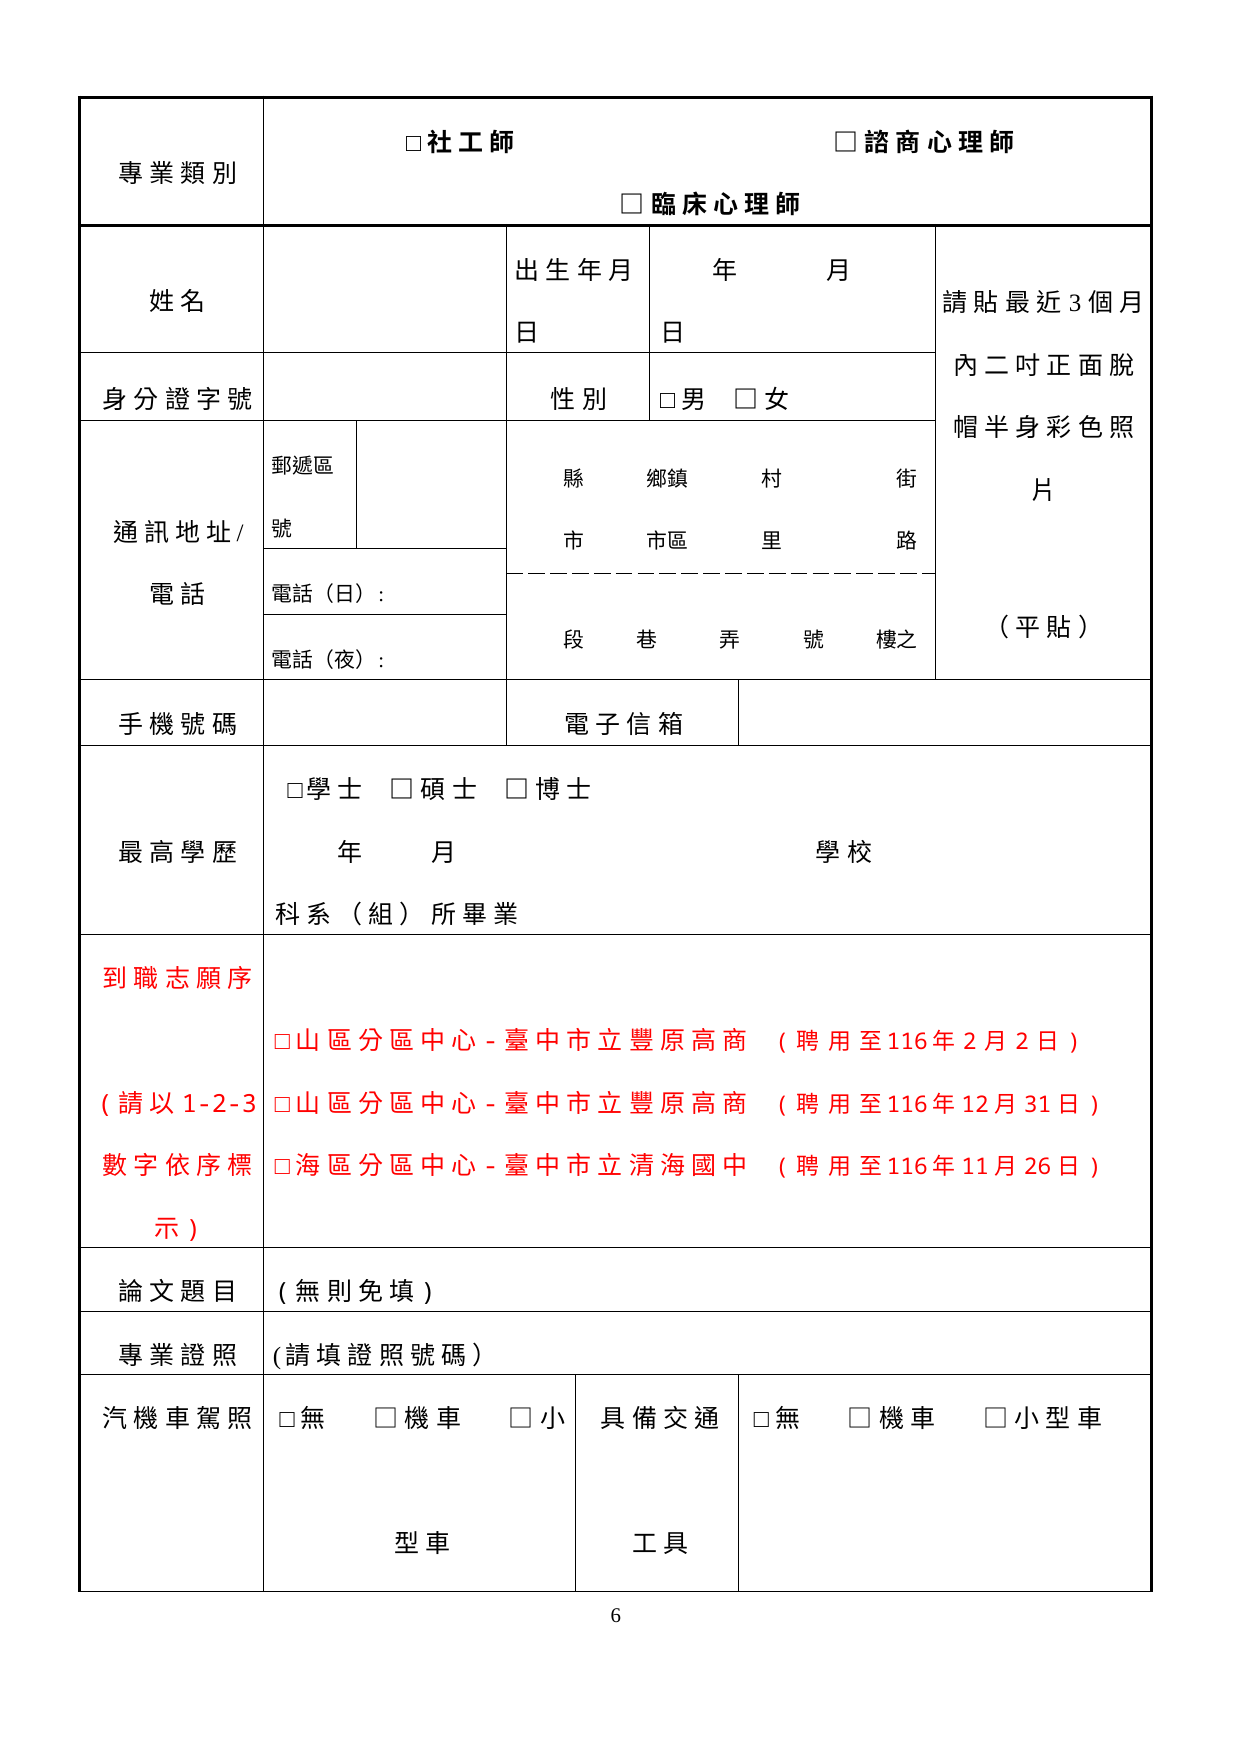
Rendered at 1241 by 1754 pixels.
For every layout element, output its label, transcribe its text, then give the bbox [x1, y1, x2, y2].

table_cell □無 □機車 □小型車 [264, 1375, 575, 1591]
table_cell 汽機車駕照 [81, 1375, 263, 1591]
table_cell 論文題目 [81, 1248, 263, 1311]
table_cell 專業證照 [81, 1312, 263, 1374]
table_cell 年 月 日 [650, 227, 935, 352]
table_cell □男 □女 [650, 353, 935, 420]
table_cell (無則免填) [1005, 1248, 1150, 1311]
table_cell 電話（日）: [264, 549, 506, 614]
table_cell [264, 353, 506, 420]
table_cell [264, 227, 506, 352]
table_cell [357, 421, 506, 548]
table_cell 姓名 [81, 227, 263, 352]
table_cell 郵遞區號 [264, 421, 356, 548]
table_cell □山區分區中心-臺中市立豐原高商 (聘用至116年2月2日) □山區分區中心-臺中市立豐原高商 (聘用至116年12月31日) □海區分區中心-臺中市立清海國中 (聘用至116年11月26日) [264, 935, 1150, 1247]
table_cell 段 巷 弄 號 樓之 [507, 573, 935, 679]
table_cell 到職志願序 (請以1-2-3 數字依序標示) [81, 935, 263, 1247]
table_cell 最高學歷 [81, 746, 263, 933]
table_cell □無 □機車 □小型車 [739, 1375, 1150, 1591]
table_cell 出生年月日 [507, 227, 649, 352]
table_cell [264, 680, 506, 745]
table_cell 手機號碼 [81, 680, 263, 745]
table_cell □學士 □碩士 □博士 年 月 學校 科系（組）所畢業 [1005, 746, 1150, 933]
table_cell 電話（夜）: [264, 615, 506, 679]
table_cell 通訊地址/ 電話 [81, 421, 263, 679]
table_cell 縣 鄉鎮 村 街 市 市區 里 路 [507, 421, 935, 573]
table_cell 電子信箱 [507, 680, 738, 745]
table_cell 性別 [507, 353, 649, 420]
table_cell 身分證字號 [81, 353, 263, 420]
table_cell 請貼最近3個月內二吋正面脫帽半身彩色照片 （平貼） [936, 227, 1150, 679]
table_cell 具備交通工具 [576, 1375, 738, 1591]
table_header □社工師 □諮商心理師 □臨床心理師 [264, 99, 1150, 224]
table_header 專業類別 [81, 99, 263, 224]
table_cell [739, 680, 1150, 745]
